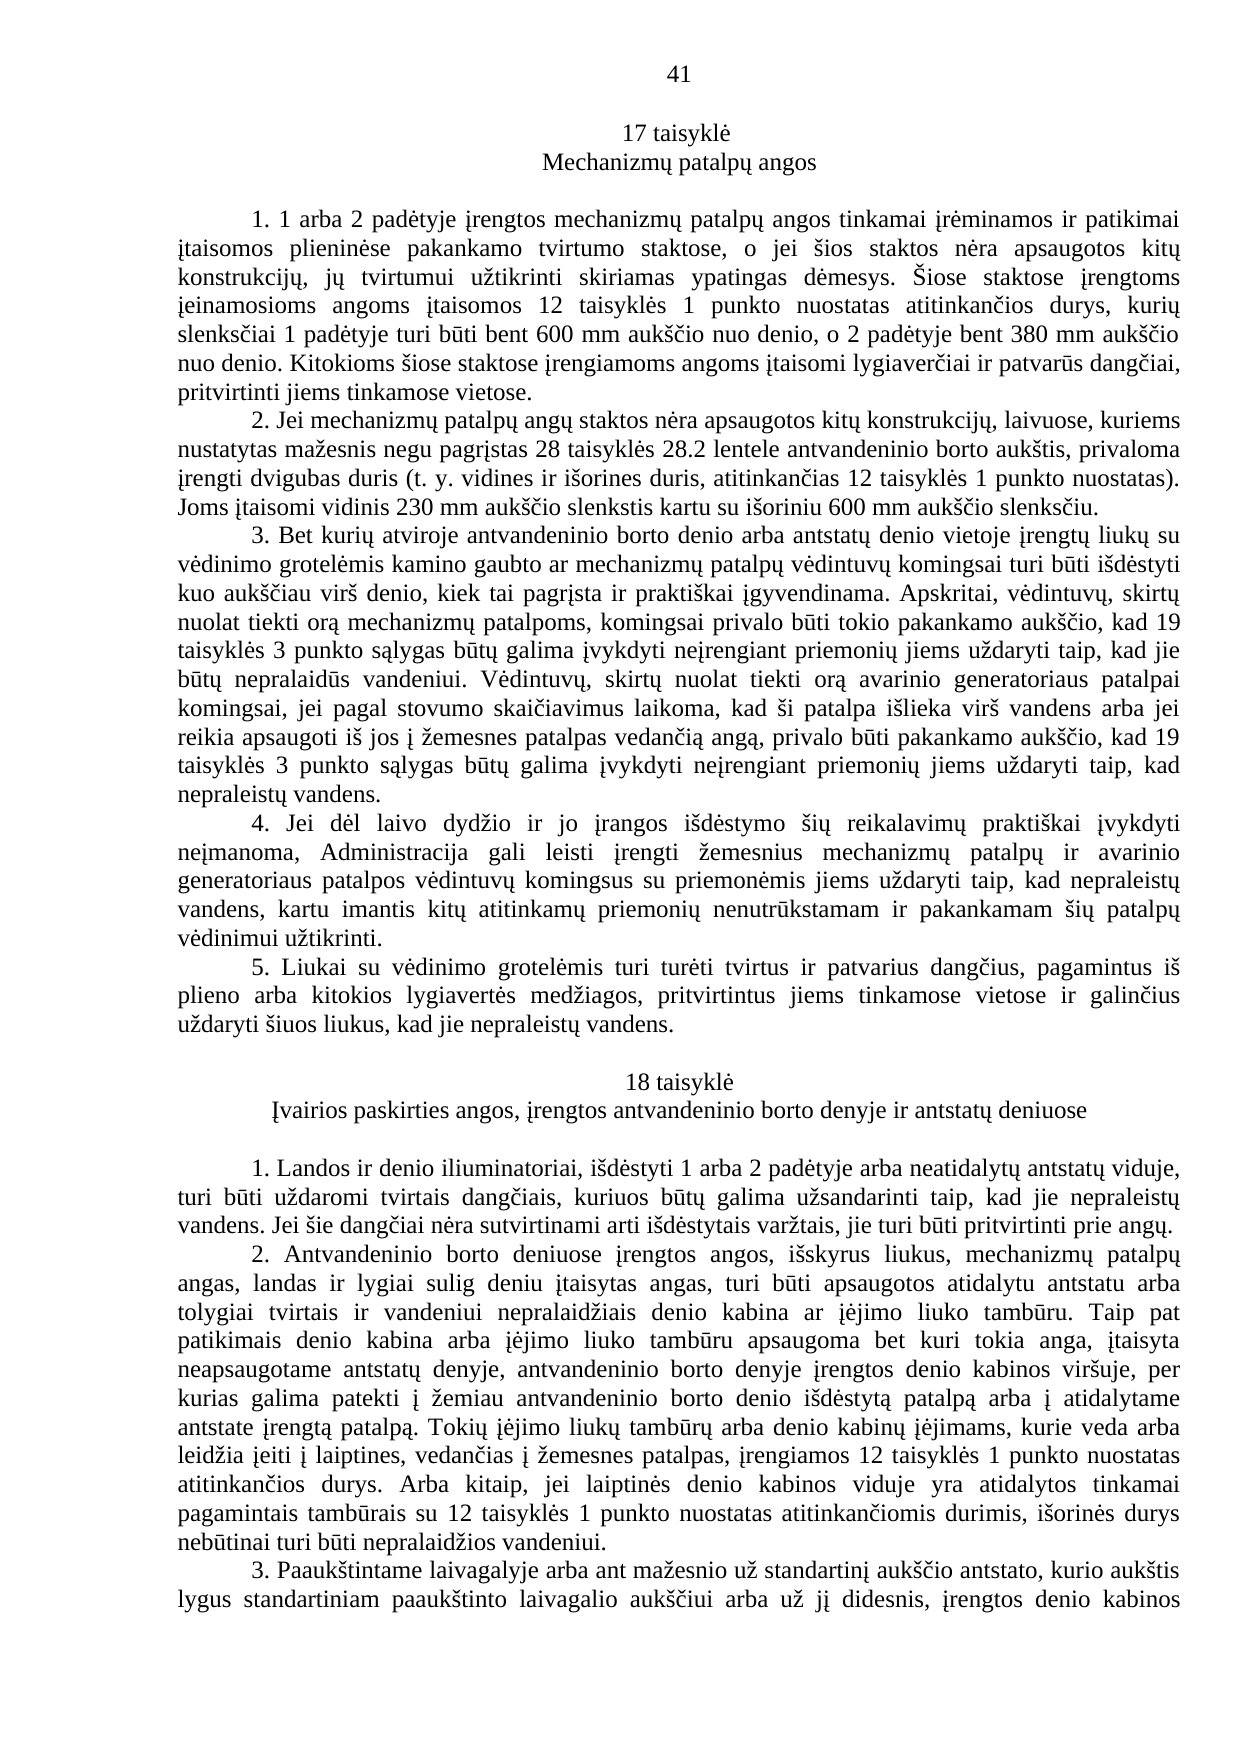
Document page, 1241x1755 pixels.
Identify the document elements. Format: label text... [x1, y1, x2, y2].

text 5. Liukai su vėdinimo grotelėmis turi turėti tvirtus ir patvarius dangčius, pagamintus iš plieno arba kitokios lygiavertės medžiagos, pritvirtintus jiems tinkamose vietose ir galinčius uždaryti šiuos liukus, kad jie nepraleistų vandens. [177, 952, 1181, 1038]
text 18 taisyklė [177, 1067, 1181, 1096]
text 17 taisyklė [177, 118, 1181, 147]
text 3. Bet kurių atviroje antvandeninio borto denio arba antstatų denio vietoje įrengtų liukų su vėdinimo grotelėmis kamino gaubto ar mechanizmų patalpų vėdintuvų komingsai turi būti išdėstyti kuo aukščiau virš denio, kiek tai pagrįsta ir praktiškai įgyvendinama. Apskritai, vėdintuvų, skirtų nuolat tiekti orą mechanizmų patalpoms, komingsai privalo būti tokio pakankamo aukščio, kad 19 taisyklės 3 punkto sąlygas būtų galima įvykdyti neįrengiant priemonių jiems uždaryti taip, kad jie būtų nepralaidūs vandeniui. Vėdintuvų, skirtų nuolat tiekti orą avarinio generatoriaus patalpai komingsai, jei pagal stovumo skaičiavimus laikoma, kad ši patalpa išlieka virš vandens arba jei reikia apsaugoti iš jos į žemesnes patalpas vedančią angą, privalo būti pakankamo aukščio, kad 19 taisyklės 3 punkto sąlygas būtų galima įvykdyti neįrengiant priemonių jiems uždaryti taip, kad nepraleistų vandens. [177, 521, 1181, 808]
text 4. Jei dėl laivo dydžio ir jo įrangos išdėstymo šių reikalavimų praktiškai įvykdyti neįmanoma, Administracija gali leisti įrengti žemesnius mechanizmų patalpų ir avarinio generatoriaus patalpos vėdintuvų komingsus su priemonėmis jiems uždaryti taip, kad nepraleistų vandens, kartu imantis kitų atitinkamų priemonių nenutrūkstamam ir pakankamam šių patalpų vėdinimui užtikrinti. [177, 808, 1181, 952]
text 2. Jei mechanizmų patalpų angų staktos nėra apsaugotos kitų konstrukcijų, laivuose, kuriems nustatytas mažesnis negu pagrįstas 28 taisyklės 28.2 lentele antvandeninio borto aukštis, privaloma įrengti dvigubas duris (t. y. vidines ir išorines duris, atitinkančias 12 taisyklės 1 punkto nuostatas). Joms įtaisomi vidinis 230 mm aukščio slenkstis kartu su išoriniu 600 mm aukščio slenksčiu. [177, 406, 1181, 521]
text 2. Antvandeninio borto deniuose įrengtos angos, išskyrus liukus, mechanizmų patalpų angas, landas ir lygiai sulig deniu įtaisytas angas, turi būti apsaugotos atidalytu antstatu arba tolygiai tvirtais ir vandeniui nepralaidžiais denio kabina ar įėjimo liuko tambūru. Taip pat patikimais denio kabina arba įėjimo liuko tambūru apsaugoma bet kuri tokia anga, įtaisyta neapsaugotame antstatų denyje, antvandeninio borto denyje įrengtos denio kabinos viršuje, per kurias galima patekti į žemiau antvandeninio borto denio išdėstytą patalpą arba į atidalytame antstate įrengtą patalpą. Tokių įėjimo liukų tambūrų arba denio kabinų įėjimams, kurie veda arba leidžia įeiti į laiptines, vedančias į žemesnes patalpas, įrengiamos 12 taisyklės 1 punkto nuostatas atitinkančios durys. Arba kitaip, jei laiptinės denio kabinos viduje yra atidalytos tinkamai pagamintais tambūrais su 12 taisyklės 1 punkto nuostatas atitinkančiomis durimis, išorinės durys nebūtinai turi būti nepralaidžios vandeniui. [177, 1239, 1181, 1556]
text 1. 1 arba 2 padėtyje įrengtos mechanizmų patalpų angos tinkamai įrėminamos ir patikimai įtaisomos plieninėse pakankamo tvirtumo staktose, o jei šios staktos nėra apsaugotos kitų konstrukcijų, jų tvirtumui užtikrinti skiriamas ypatingas dėmesys. Šiose staktose įrengtoms įeinamosioms angoms įtaisomos 12 taisyklės 1 punkto nuostatas atitinkančios durys, kurių slenksčiai 1 padėtyje turi būti bent 600 mm aukščio nuo denio, o 2 padėtyje bent 380 mm aukščio nuo denio. Kitokioms šiose staktose įrengiamoms angoms įtaisomi lygiaverčiai ir patvarūs dangčiai, pritvirtinti jiems tinkamose vietose. [177, 204, 1181, 406]
text 3. Paaukštintame laivagalyje arba ant mažesnio už standartinį aukščio antstato, kurio aukštis lygus standartiniam paaukštinto laivagalio aukščiui arba už jį didesnis, įrengtos denio kabinos [177, 1556, 1181, 1613]
text Įvairios paskirties angos, įrengtos antvandeninio borto denyje ir antstatų deniuose [177, 1096, 1181, 1124]
text 1. Landos ir denio iliuminatoriai, išdėstyti 1 arba 2 padėtyje arba neatidalytų antstatų viduje, turi būti uždaromi tvirtais dangčiais, kuriuos būtų galima užsandarinti taip, kad jie nepraleistų vandens. Jei šie dangčiai nėra sutvirtinami arti išdėstytais varžtais, jie turi būti pritvirtinti prie angų. [177, 1153, 1181, 1239]
text Mechanizmų patalpų angos [177, 147, 1181, 176]
